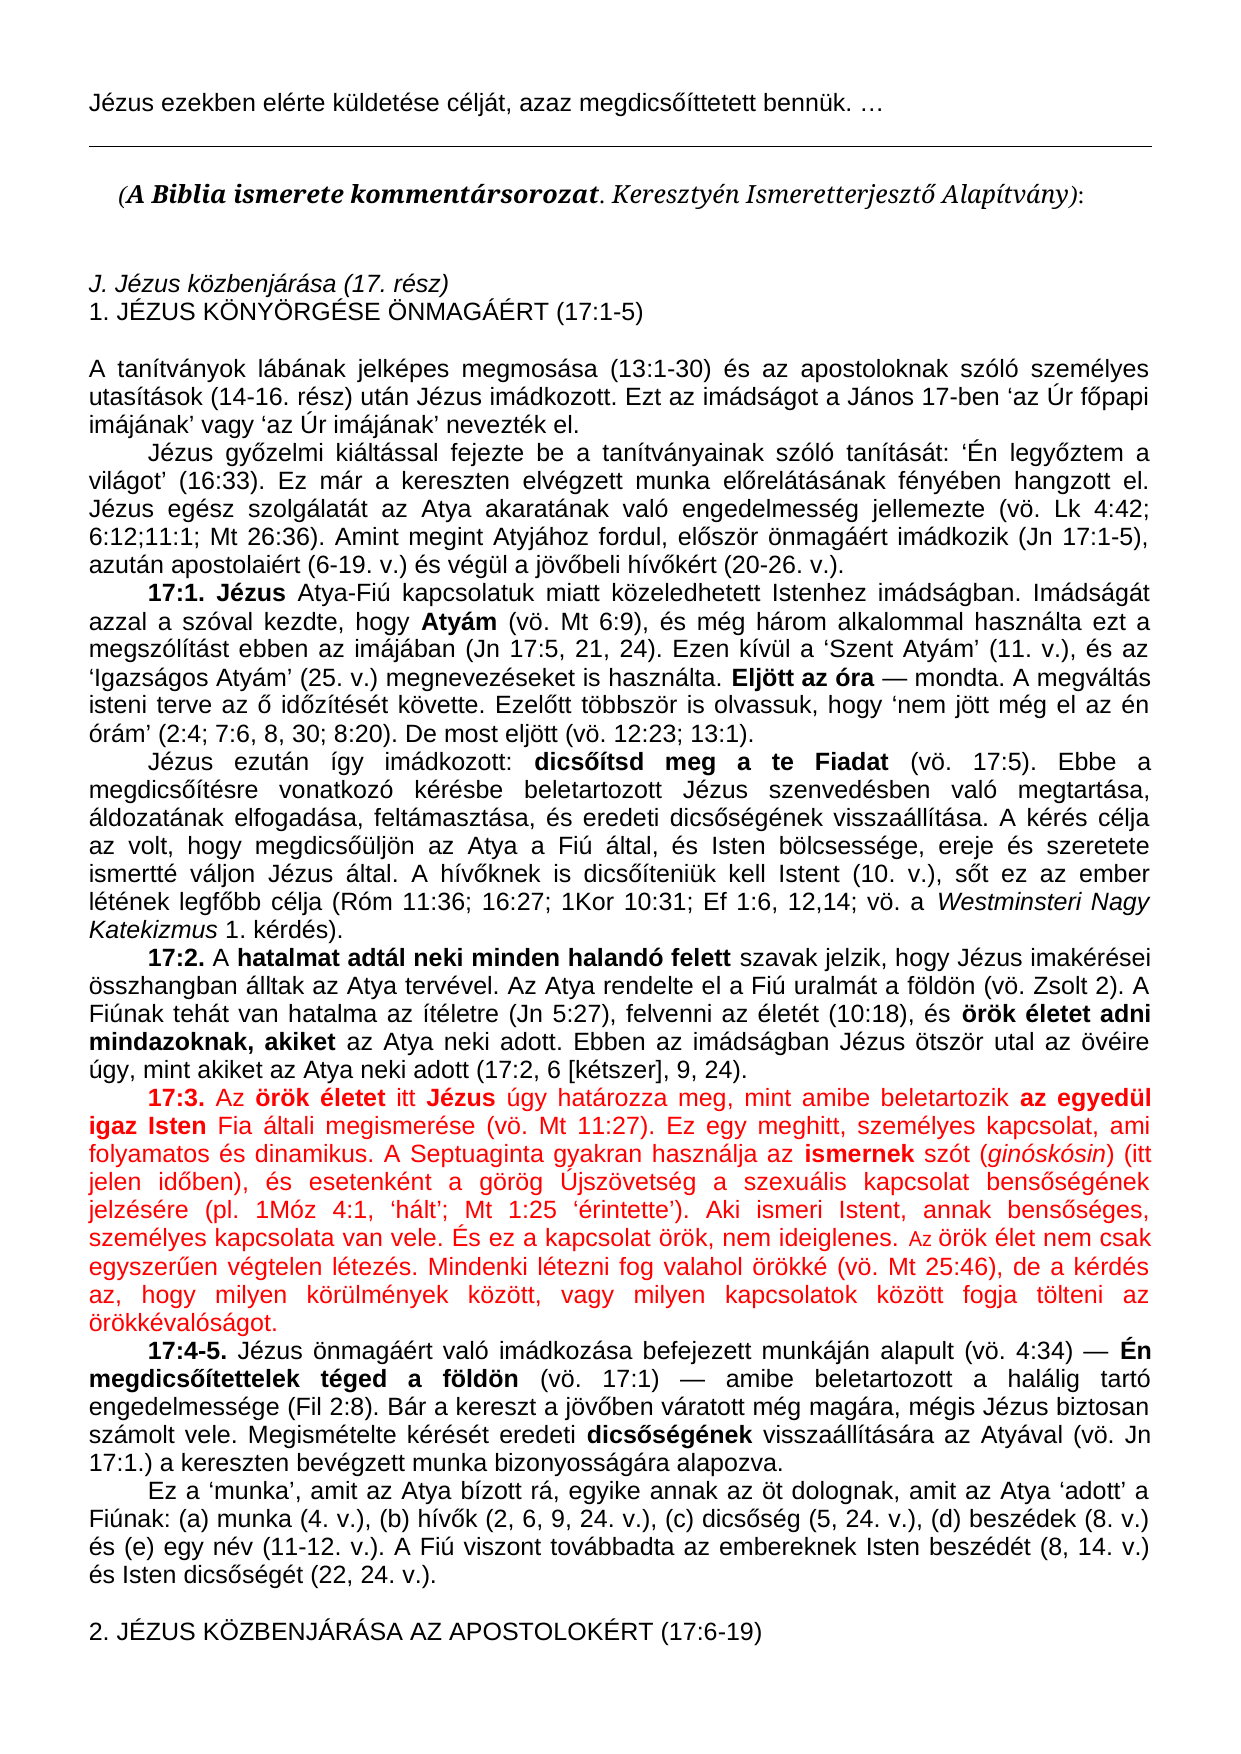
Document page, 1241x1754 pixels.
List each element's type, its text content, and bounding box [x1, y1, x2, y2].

text 1. JÉZUS KÖNYÖRGÉSE ÖNMAGÁÉRT (17:1-5) [88, 297, 1152, 326]
text A tanítványok lábának jelképes megmosása (13:1-30) és az apostoloknak szóló személyes utasítások (14-16. rész) után Jézus imádkozott. Ezt az imádságot a János 17-ben ‘az Úr főpapi imájának’ vagy ‘az Úr imájának’ nevezték el. [88, 355, 1152, 439]
text 17:3. Az örök életet itt Jézus úgy határozza meg, mint amibe beletartozik az egyedül igaz Isten Fia általi megismerése (vö. Mt 11:27). Ez egy meghitt, személyes kapcsolat, ami folyamatos és dinamikus. A Septuaginta gyakran használja az ismernek szót (ginóskósin) (itt jelen időben), és esetenként a görög Újszövetség a szexuális kapcsolat bensőségének jelzésére (pl. 1Móz 4:1, ‘hált’; Mt 1:25 ‘érintette’). Aki ismeri Istent, annak bensőséges, személyes kapcsolata van vele. És ez a kapcsolat örök, nem ideiglenes. Az örök élet nem csak egyszerűen végtelen létezés. Mindenki létezni fog valahol örökké (vö. Mt 25:46), de a kérdés az, hogy milyen körülmények között, vagy milyen kapcsolatok között fogja tölteni az örökkévalóságot. [88, 1083, 1152, 1336]
text 17:4-5. Jézus önmagáért való imádkozása befejezett munkáján alapult (vö. 4:34) — Én megdicsőítettelek téged a földön (vö. 17:1) — amibe beletartozott a halálig tartó engedelmessége (Fil 2:8). Bár a kereszt a jövőben váratott még magára, mégis Jézus biztosan számolt vele. Megismételte kérését eredeti dicsőségének visszaállítására az Atyával (vö. Jn 17:1.) a kereszten bevégzett munka bizonyosságára alapozva. [88, 1336, 1152, 1476]
text 17:1. Jézus Atya-Fiú kapcsolatuk miatt közeledhetett Istenhez imádságban. Imádságát azzal a szóval kezdte, hogy Atyám (vö. Mt 6:9), és még három alkalommal használta ezt a megszólítást ebben az imájában (Jn 17:5, 21, 24). Ezen kívül a ‘Szent Atyám’ (11. v.), és az ‘Igazságos Atyám’ (25. v.) megnevezéseket is használta. Eljött az óra — mondta. A megváltás isteni terve az ő időzítését követte. Ezelőtt többször is olvassuk, hogy ‘nem jött még el az én órám’ (2:4; 7:6, 8, 30; 8:20). De most eljött (vö. 12:23; 13:1). [88, 579, 1152, 747]
text Jézus győzelmi kiáltással fejezte be a tanítványainak szóló tanítását: ‘Én legyőztem a világot’ (16:33). Ez már a kereszten elvégzett munka előrelátásának fényében hangzott el. Jézus egész szolgálatát az Atya akaratának való engedelmesség jellemezte (vö. Lk 4:42; 6:12;11:1; Mt 26:36). Amint megint Atyjához fordul, először önmagáért imádkozik (Jn 17:1-5), azután apostolaiért (6-19. v.) és végül a jövőbeli hívőkért (20-26. v.). [88, 439, 1152, 579]
text (A Biblia ismerete kommentársorozat. Keresztyén Ismeretterjesztő Alapítvány): [88, 147, 1152, 240]
text Jézus ezekben elérte küldetése célját, azaz megdicsőíttetett bennük. … [88, 88, 1152, 117]
text J. Jézus közbenjárása (17. rész) [88, 269, 1152, 297]
text Jézus ezután így imádkozott: dicsőítsd meg a te Fiadat (vö. 17:5). Ebbe a megdicsőítésre vonatkozó kérésbe beletartozott Jézus szenvedésben való megtartása, áldozatának elfogadása, feltámasztása, és eredeti dicsőségének visszaállítása. A kérés célja az volt, hogy megdicsőüljön az Atya a Fiú által, és Isten bölcsessége, ereje és szeretete ismertté váljon Jézus által. A hívőknek is dicsőíteniük kell Istent (10. v.), sőt ez az ember létének legfőbb célja (Róm 11:36; 16:27; 1Kor 10:31; Ef 1:6, 12,14; vö. a Westminsteri Nagy Katekizmus 1. kérdés). [88, 747, 1152, 943]
text Ez a ‘munka’, amit az Atya bízott rá, egyike annak az öt dolognak, amit az Atya ‘adott’ a Fiúnak: (a) munka (4. v.), (b) hívők (2, 6, 9, 24. v.), (c) dicsőség (5, 24. v.), (d) beszédek (8. v.) és (e) egy név (11-12. v.). A Fiú viszont továbbadta az embereknek Isten beszédét (8, 14. v.) és Isten dicsőségét (22, 24. v.). [88, 1476, 1152, 1588]
text 17:2. A hatalmat adtál neki minden halandó felett szavak jelzik, hogy Jézus imakérései összhangban álltak az Atya tervével. Az Atya rendelte el a Fiú uralmát a földön (vö. Zsolt 2). A Fiúnak tehát van hatalma az ítéletre (Jn 5:27), felvenni az életét (10:18), és örök életet adni mindazoknak, akiket az Atya neki adott. Ebben az imádságban Jézus ötször utal az övéire úgy, mint akiket az Atya neki adott (17:2, 6 [kétszer], 9, 24). [88, 943, 1152, 1083]
text 2. JÉZUS KÖZBENJÁRÁSA AZ APOSTOLOKÉRT (17:6-19) [88, 1618, 1152, 1646]
